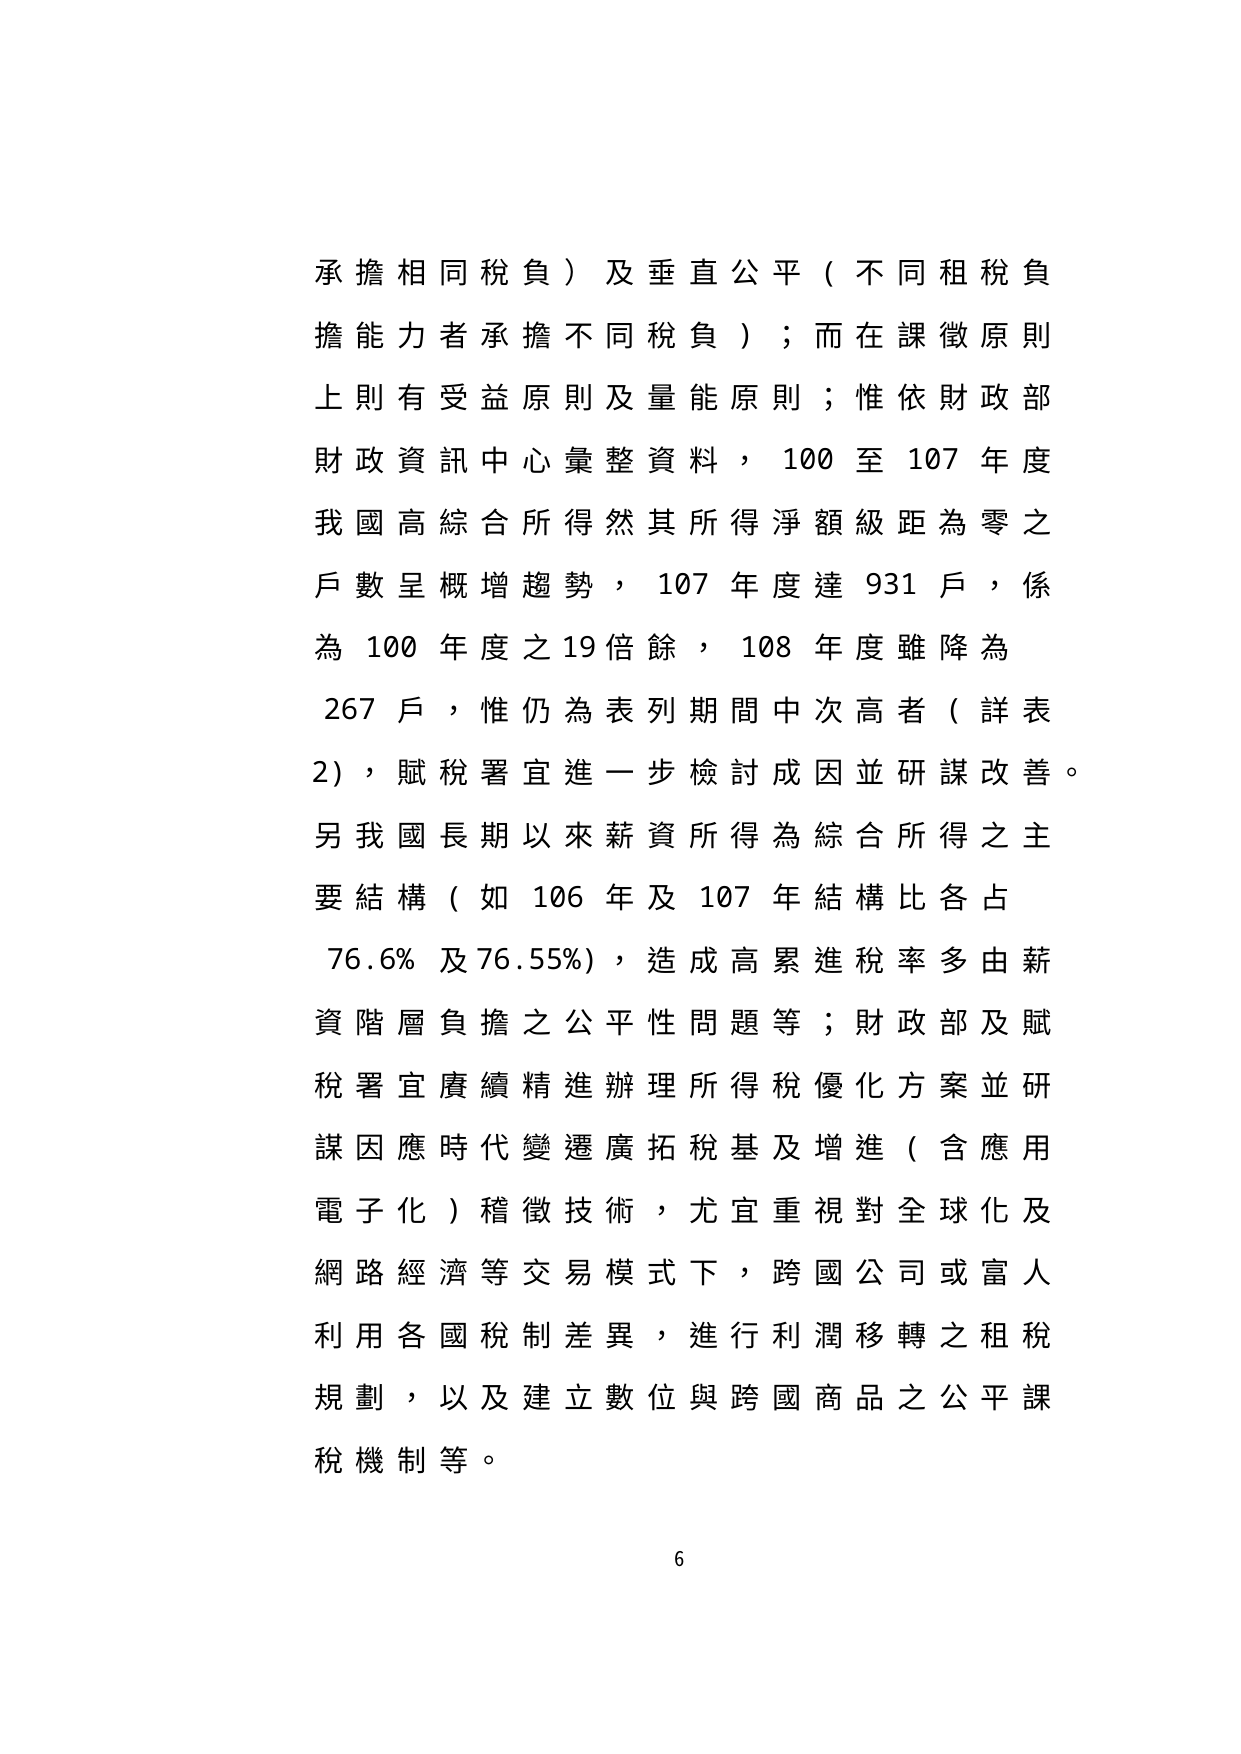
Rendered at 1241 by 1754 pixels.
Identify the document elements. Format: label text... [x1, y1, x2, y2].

text 租稅公平係課稅之重要原則，依學理主要包括水平公平（相同租稅負擔能力者承擔相同稅負）及垂直公平(不同租稅負擔能力者承擔不同稅負)；而在課徵原則上則有受益原則及量能原則；惟依財政部財政資訊中心彙整資料，100至107年度我國高綜合所得然其所得淨額級距為零之戶數呈概增趨勢，107年度達931戶，係為100年度之19倍餘，108年度雖降為267戶，惟仍為表列期間中次高者(詳表2)，賦稅署宜進一步檢討成因並研謀改善。另我國長期以來薪資所得為綜合所得之主要結構(如106年及107年結構比各占76.6%及76.55%)，造成高累進稅率多由薪資階層負擔之公平性問題等；財政部及賦稅署宜賡續精進辦理所得稅優化方案並研謀因應時代變遷廣拓稅基及增進(含應用電子化)稽徵技術，尤宜重視對全球化及網路經濟等交易模式下，跨國公司或富人利用各國稅制差異，進行利潤移轉之租稅規劃，以及建立數位與跨國商品之公平課稅機制等。 [242, 229, 1058, 1479]
